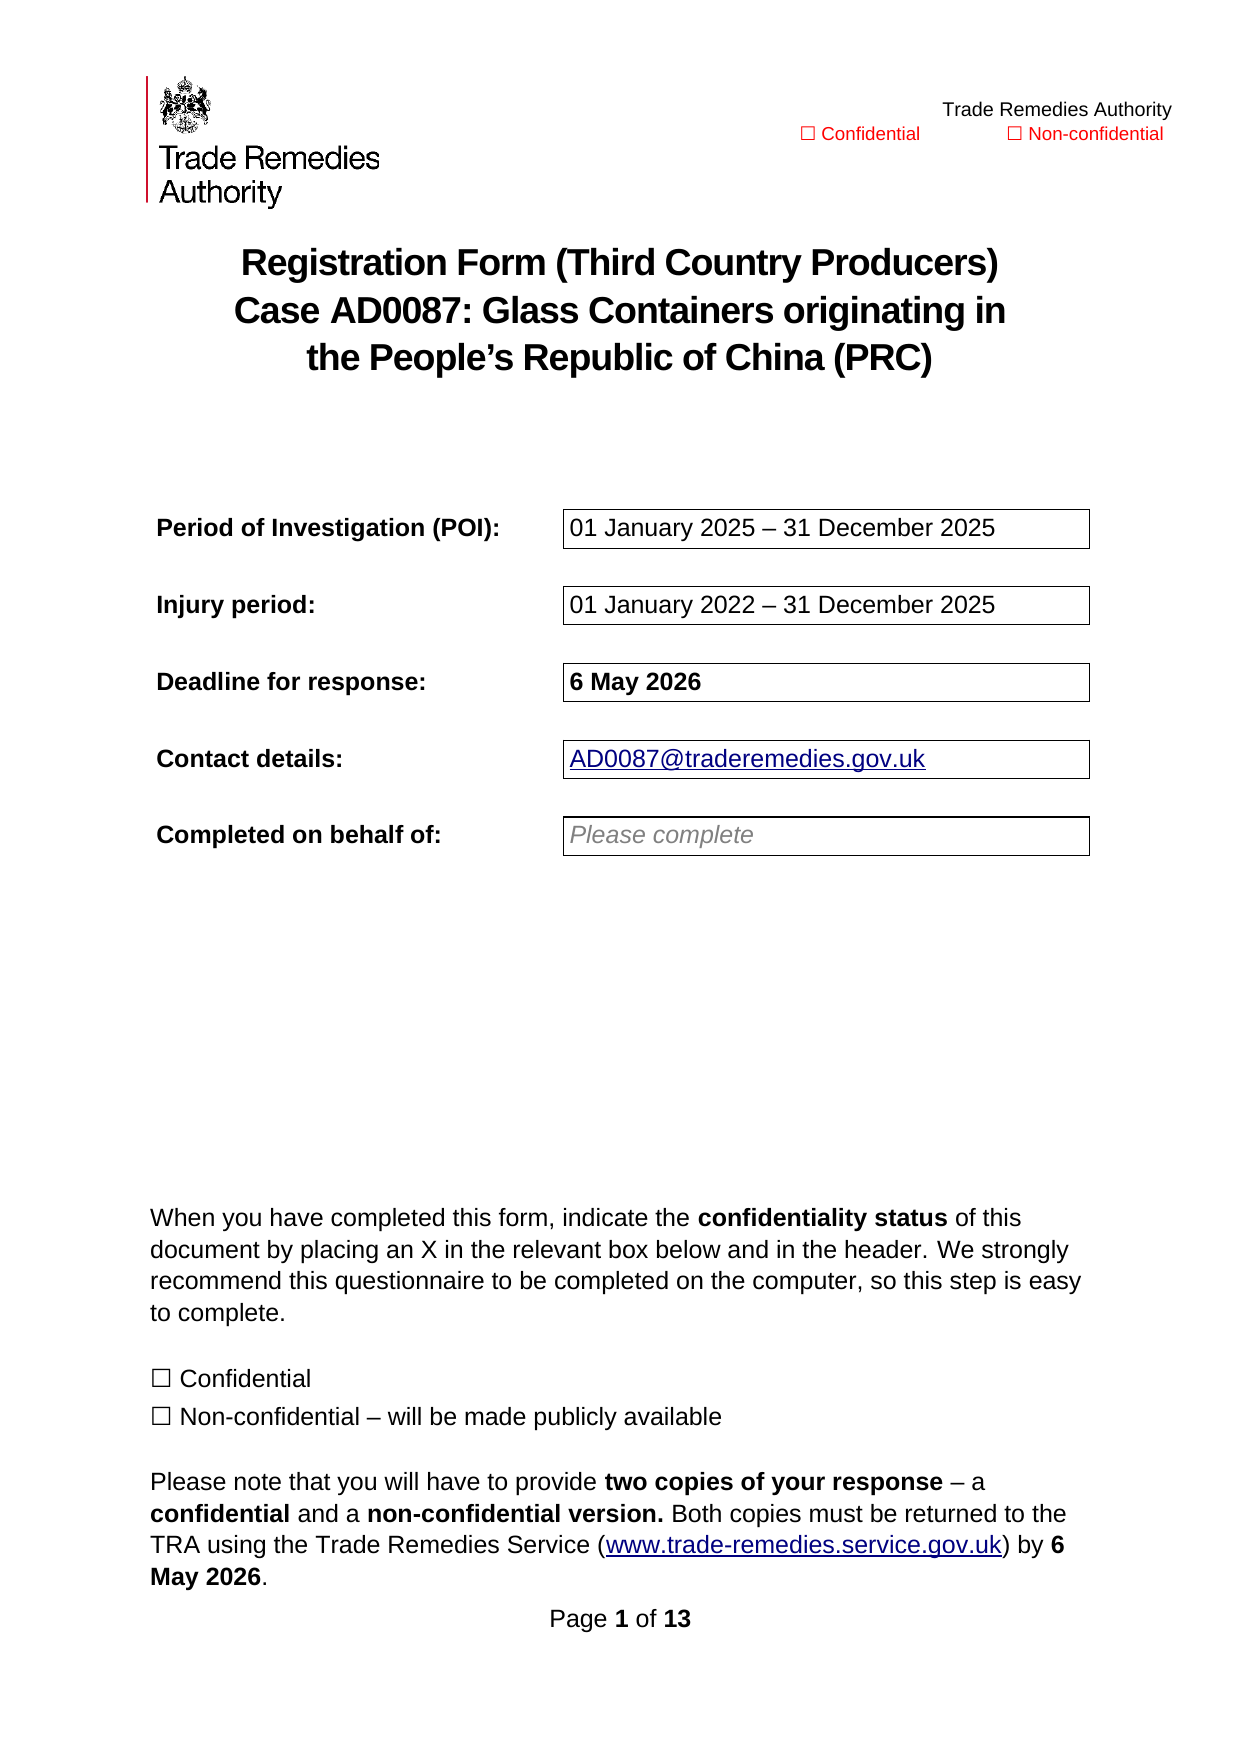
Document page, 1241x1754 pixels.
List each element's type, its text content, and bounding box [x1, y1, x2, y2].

table_header Period of Investigation (POI): [150, 509, 563, 547]
table_cell AD0087@traderemedies.gov.uk [564, 741, 1089, 778]
table_cell [150, 778, 563, 816]
text ☐ Confidential [150, 1361, 1090, 1395]
table_cell [150, 624, 563, 663]
table_cell [564, 625, 1089, 663]
table_cell Completed on behalf of: [150, 816, 563, 855]
text ☐ Non-confidential – will be made publicly available [150, 1398, 1090, 1432]
table_cell [150, 701, 563, 739]
table_cell 6 May 2026 [564, 664, 1089, 701]
title Case AD0087: Glass Containers originating in the People’s Republic of China (PRC) [150, 288, 1090, 378]
table_cell Deadline for response: [150, 663, 563, 701]
table_header 01 January 2025 – 31 December 2025 [564, 510, 1089, 547]
table_cell Injury period: [150, 586, 563, 624]
text When you have completed this form, indicate the confidentiality status of this document by placing an X in the relevant box below and in the header. We strongly recommend this questionnaire to be completed on the computer, so this step is easy to complete. [150, 1203, 1090, 1327]
text Please note that you will have to provide two copies of your response – a confidential and a non-confidential version. Both copies must be returned to the TRA using the Trade Remedies Service (www.trade-remedies.service.gov.uk) by 6 May 2026. [150, 1467, 1090, 1591]
table_cell 01 January 2022 – 31 December 2025 [564, 587, 1089, 624]
table_cell [564, 549, 1089, 586]
table_cell [564, 702, 1089, 739]
table_cell Please complete [564, 818, 1089, 855]
table_cell Contact details: [150, 740, 563, 778]
title Registration Form (Third Country Producers) [150, 240, 1090, 283]
table_cell [150, 548, 563, 586]
table_cell [564, 779, 1089, 816]
